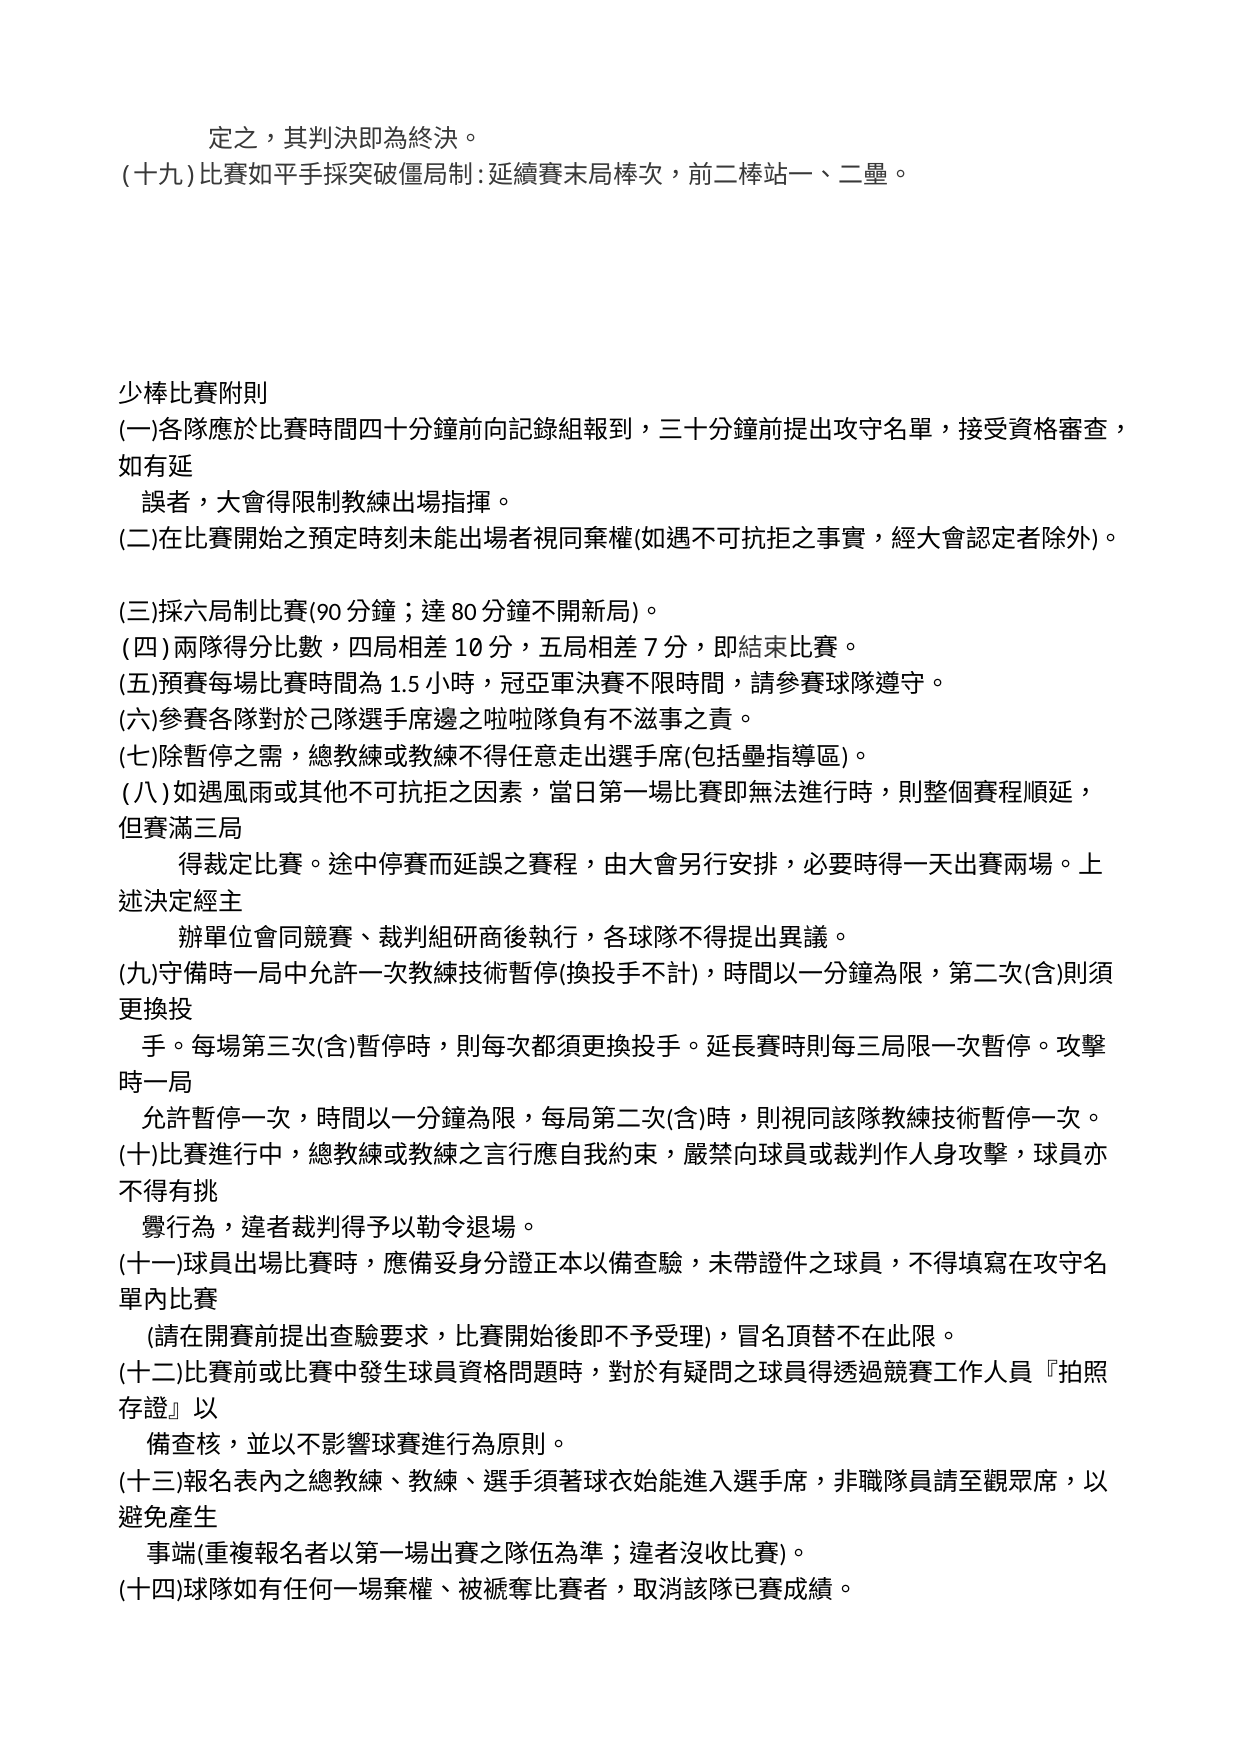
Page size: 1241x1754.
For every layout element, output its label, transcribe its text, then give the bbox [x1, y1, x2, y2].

text (二)在比賽開始之預定時刻未能出場者視同棄權(如遇不可抗拒之事實，經大會認定者除外)。 [118, 519, 1122, 591]
text (十四)球隊如有任何一場棄權、被褫奪比賽者，取消該隊已賽成績。 [118, 1570, 1122, 1606]
text (五)預賽每場比賽時間為1.5小時，冠亞軍決賽不限時間，請參賽球隊遵守。 [118, 664, 1122, 700]
text (十一)球員出場比賽時，應備妥身分證正本以備查驗，未帶證件之球員，不得填寫在攻守名單內比賽 (請在開賽前提出查驗要求，比賽開始後即不予受理)，冒名頂替不在此限。 [118, 1244, 1122, 1352]
text (十三)報名表內之總教練、教練、選手須著球衣始能進入選手席，非職隊員請至觀眾席，以避免產生 事端(重複報名者以第一場出賽之隊伍為準；違者沒收比賽)。 [118, 1461, 1122, 1570]
text (六)參賽各隊對於己隊選手席邊之啦啦隊負有不滋事之責。 [118, 700, 1122, 736]
text (一)各隊應於比賽時間四十分鐘前向記錄組報到，三十分鐘前提出攻守名單，接受資格審查，如有延 誤者，大會得限制教練出場指揮。 [118, 410, 1122, 519]
text (八)如遇風雨或其他不可抗拒之因素，當日第一場比賽即無法進行時，則整個賽程順延，但賽滿三局 得裁定比賽。途中停賽而延誤之賽程，由大會另行安排，必要時得一天出賽兩場。上述決定經主 辦單位會同競賽、裁判組研商後執行，各球隊不得提出異議。 [118, 772, 1122, 954]
text 少棒比賽附則 [118, 374, 1122, 410]
text (十)比賽進行中，總教練或教練之言行應自我約束，嚴禁向球員或裁判作人身攻擊，球員亦不得有挑 釁行為，違者裁判得予以勒令退場。 [118, 1135, 1122, 1244]
text (九)守備時一局中允許一次教練技術暫停(換投手不計)，時間以一分鐘為限，第二次(含)則須更換投 手。每場第三次(含)暫停時，則每次都須更換投手。延長賽時則每三局限一次暫停。攻擊時一局 允許暫停一次，時間以一分鐘為限，每局第二次(含)時，則視同該隊教練技術暫停一次。 [118, 954, 1122, 1135]
text (四)兩隊得分比數，四局相差10分，五局相差7分，即結束比賽。 [118, 627, 1122, 664]
text (七)除暫停之需，總教練或教練不得任意走出選手席(包括壘指導區)。 [118, 736, 1122, 772]
text (三)採七局制比賽( 120分鐘，達110分鐘不開新局)。 (四)兩隊得分比數，四局相差10分，五局相差7分，即結束比賽。 (五)預賽每場比賽時間為2小時，冠亞軍決賽不限時間，請參賽球隊遵守。 (六)參賽各隊對於己隊選手席邊之啦啦隊負有不滋事之責。 (七)除暫停之需，總教練或教練不得任意走出選手席(包括壘指導區)。 (八)如遇風雨或其他不可抗拒之因素，當日第一場比賽即無法進行時，則整個賽程順延，但賽滿四局 得裁定比賽。途中停賽而延誤之賽程，由大會另行安排必要時得一天出賽兩場。上述決定經主辦 單位會同競賽，裁判組研商後執行各球隊不得提出異議。 (九)守備時一局中允許一次教練技術暫停(換投手不計)，時間以一分鐘為限，第二次(含)则須更換投 手。每場第三次(含)暫停時，则每次都須更換投手。延長賽時则每三局限一次暫停 攻擊時一局 允許暫停一次，時間以一分鐘為限每局第二次(含)時，则視同該隊教練技術暫停一次。 (十)比賽進行中，總教練或教練之言行應自我約束，嚴禁向球員或裁判作人身攻擊球員亦不得有挑釁 行為，違者裁判得予以勒令退場。 (十一)球員出場比賽時，應備妥身分證正本以備查驗，未帶證件之球員，不得填寫在攻守名單內比賽 (請在開賽前提出查驗要求，比賽開始後即不予受理)，冒名頂替不在此限。 (十二)比賽前或比賽中發生球員資格問題時，對於有疑問之球員得透過競賽工作人員『拍照存證」以 備查核，並以不影響球賽進行為原則。 (十三)報名表内之總教練、教練、選手須著球衣始能進入選手席，非職隊員請至觀眾席，以避免產生 事端。 (十四)球隊如有任何一場棄權、被褫奪比賽者，取消該隊已賽成績。 (十五)捕手護具領自備，並合乎標準(頭盔、面罩、護喉、護胸、護襠及護腿)預備捕手亦應配戴頭盔 及面罩;擊球員、均須戴雙耳規格安全帽。 (十六)投手持球12秒内須投球，此12秒以裁判員之認定為準。若12秒内未投出則計壞球一個。 (十七)欲申訴之球隊須繳交新臺幣5000元保證金，申訴不成立沒收保證金。 (十八)凡比賽時發生棒球規則或本規程無明文規定之問題，由主辦單位召集技術委員及裁判組會商決 定之，其判決即為終決。 (十九)比賽如平手採突破僵局制:延續賽末局棒次，前二棒站一、二壘。 [118, 118, 1122, 191]
text (十二)比賽前或比賽中發生球員資格問題時，對於有疑問之球員得透過競賽工作人員『拍照存證』以 備查核，並以不影響球賽進行為原則。 [118, 1352, 1122, 1461]
text (三)採六局制比賽(90分鐘；達80分鐘不開新局)。 [118, 591, 1122, 627]
